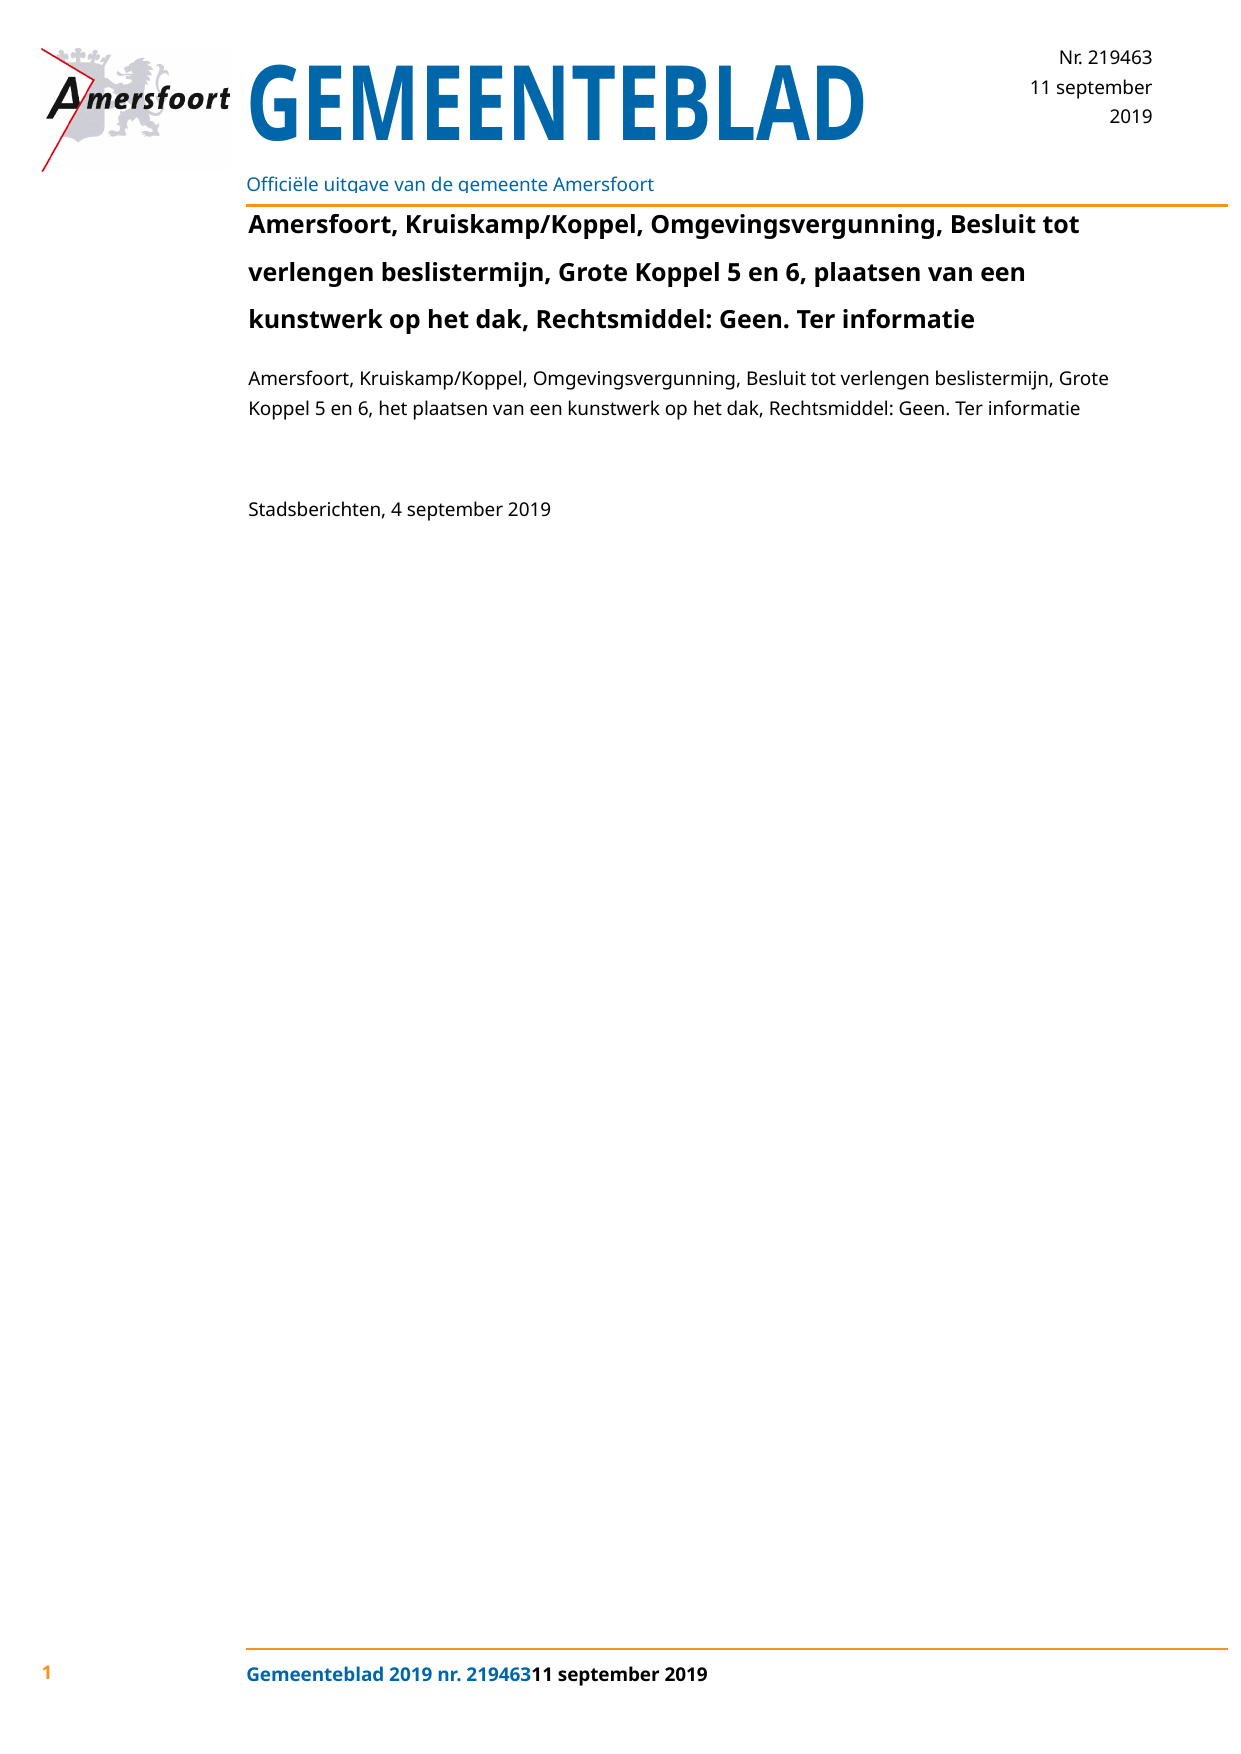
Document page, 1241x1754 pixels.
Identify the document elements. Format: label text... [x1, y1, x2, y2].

text Stadsberichten, 4 september 2019 [248, 496, 1152, 522]
picture [41, 47, 231, 172]
text Amersfoort, Kruiskamp/Koppel, Omgevingsvergunning, Besluit tot verlengen beslistermijn, Grote Koppel 5 en 6, het plaatsen van een kunstwerk op het dak, Rechtsmiddel: Geen. Ter informatie [248, 366, 1152, 421]
text Amersfoort, Kruiskamp/Koppel, Omgevingsvergunning, Besluit tot verlengen beslistermijn, Grote Koppel 5 en 6, plaatsen van een kunstwerk op het dak, Rechtsmiddel: Geen. Ter informatie [248, 207, 1152, 336]
